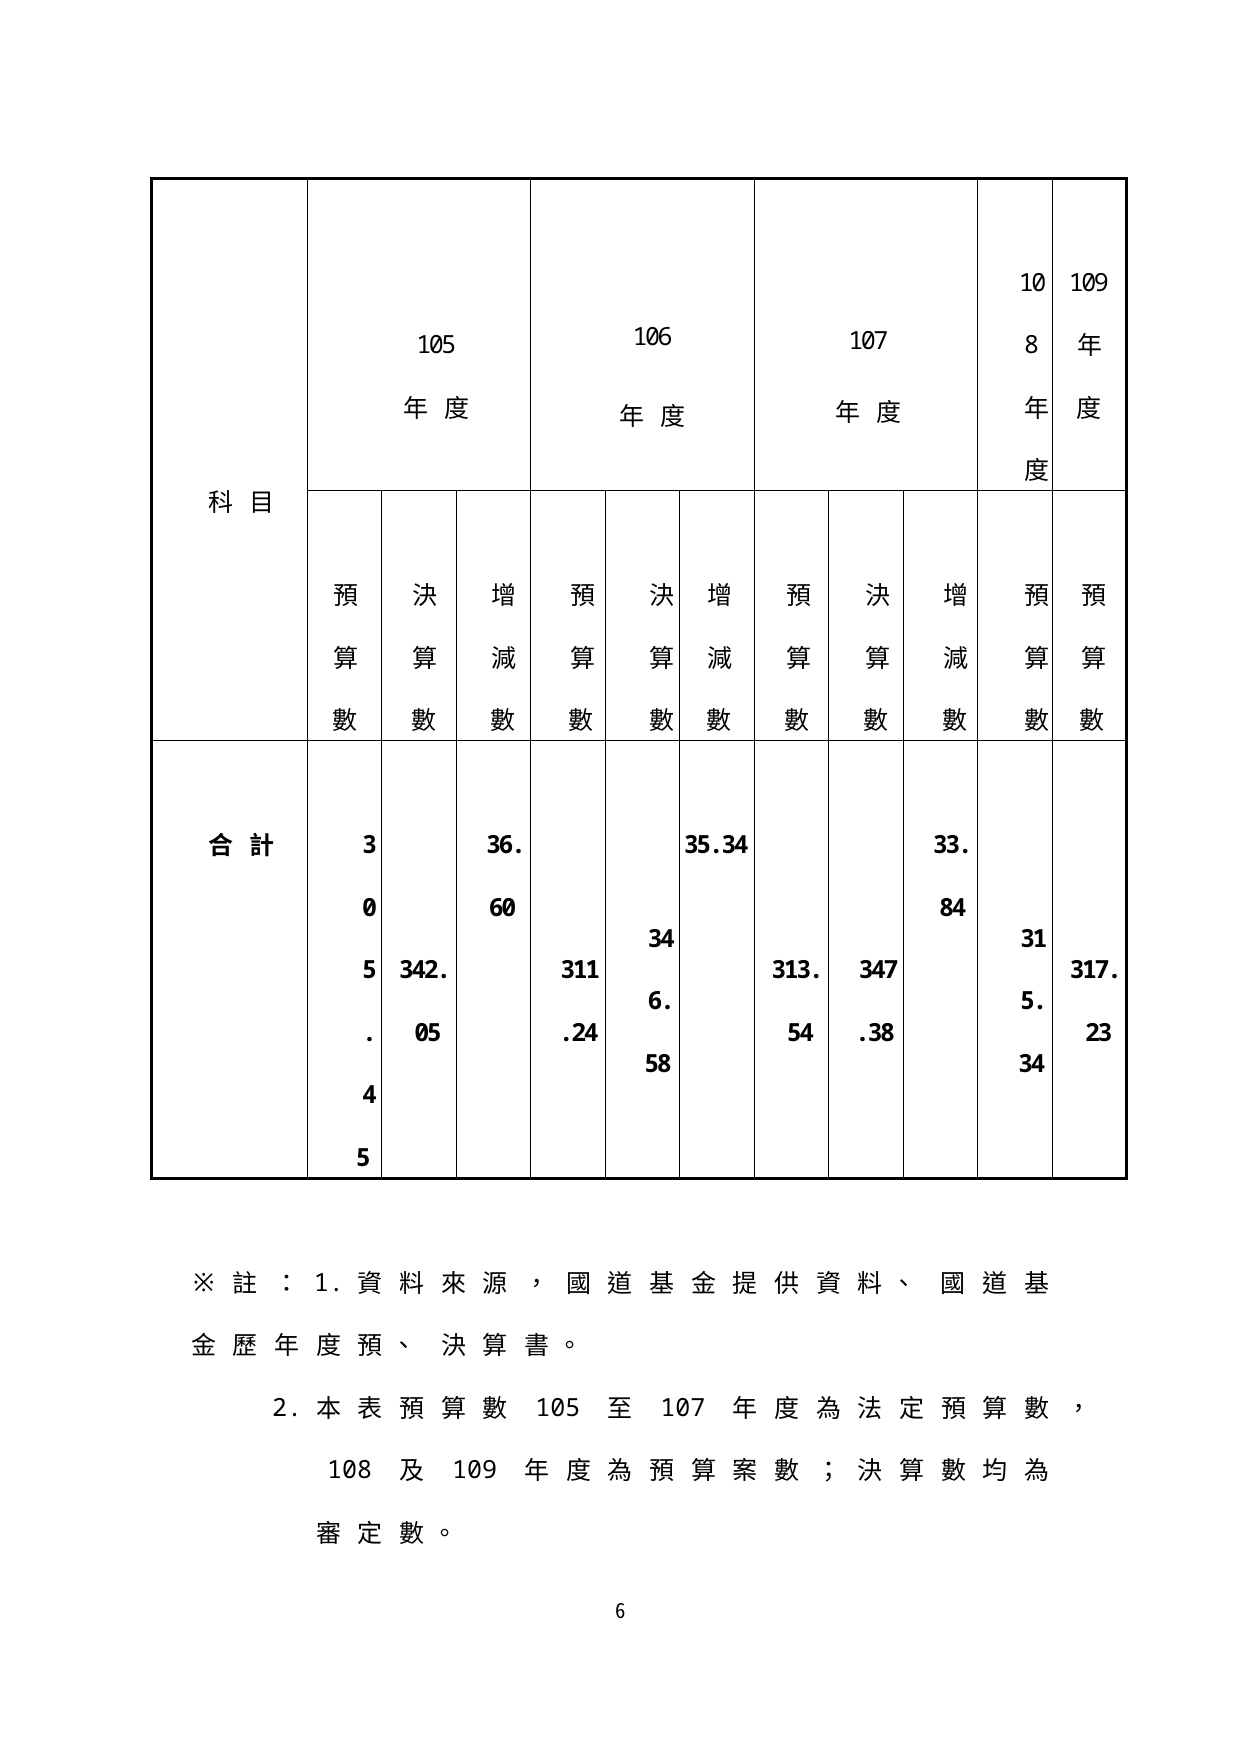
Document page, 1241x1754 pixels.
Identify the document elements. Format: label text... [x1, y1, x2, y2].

table_cell 增減數 [680, 491, 754, 740]
table_cell 增減數 [904, 491, 977, 740]
table_header 105 年度 [308, 180, 530, 490]
table_cell 33.84 [904, 741, 977, 1177]
text ※註：1.資料來源，國道基金提供資料、國道基金歷年度預、決算書。 [169, 1240, 1058, 1365]
table_cell 35.34 [680, 741, 754, 1177]
table_cell 合計 [153, 741, 307, 1177]
table_cell 增減數 [457, 491, 530, 740]
table_cell 315.34 [978, 741, 1052, 1177]
table_cell 36.60 [457, 741, 530, 1177]
table_cell 預算數 [755, 491, 828, 740]
table_cell 317.23 [1053, 741, 1125, 1177]
table_cell 305.45 [308, 741, 381, 1177]
table_cell 預算數 [1053, 491, 1125, 740]
table_cell 預算數 [978, 491, 1052, 740]
table_cell 313.54 [755, 741, 828, 1177]
table_cell 決算數 [382, 491, 456, 740]
table_header 108 年度 [978, 180, 1052, 490]
table_cell 347.38 [829, 741, 903, 1177]
table_header 科目 [153, 180, 307, 740]
table_cell 預算數 [308, 491, 381, 740]
table_cell 決算數 [829, 491, 903, 740]
text 2.本表預算數105至107年度為法定預算數，108及109年度為預算案數；決算數均為審定數。 [244, 1365, 1058, 1552]
table_cell 342.05 [382, 741, 456, 1177]
table_header 107 年度 [755, 180, 977, 490]
table_header 106 年度 [531, 180, 754, 490]
table_cell 311.24 [531, 741, 605, 1177]
table_header 109 年度 [1053, 180, 1125, 490]
table_cell 346.58 [606, 741, 679, 1177]
table_cell 預算數 [531, 491, 605, 740]
table_cell 決算數 [606, 491, 679, 740]
